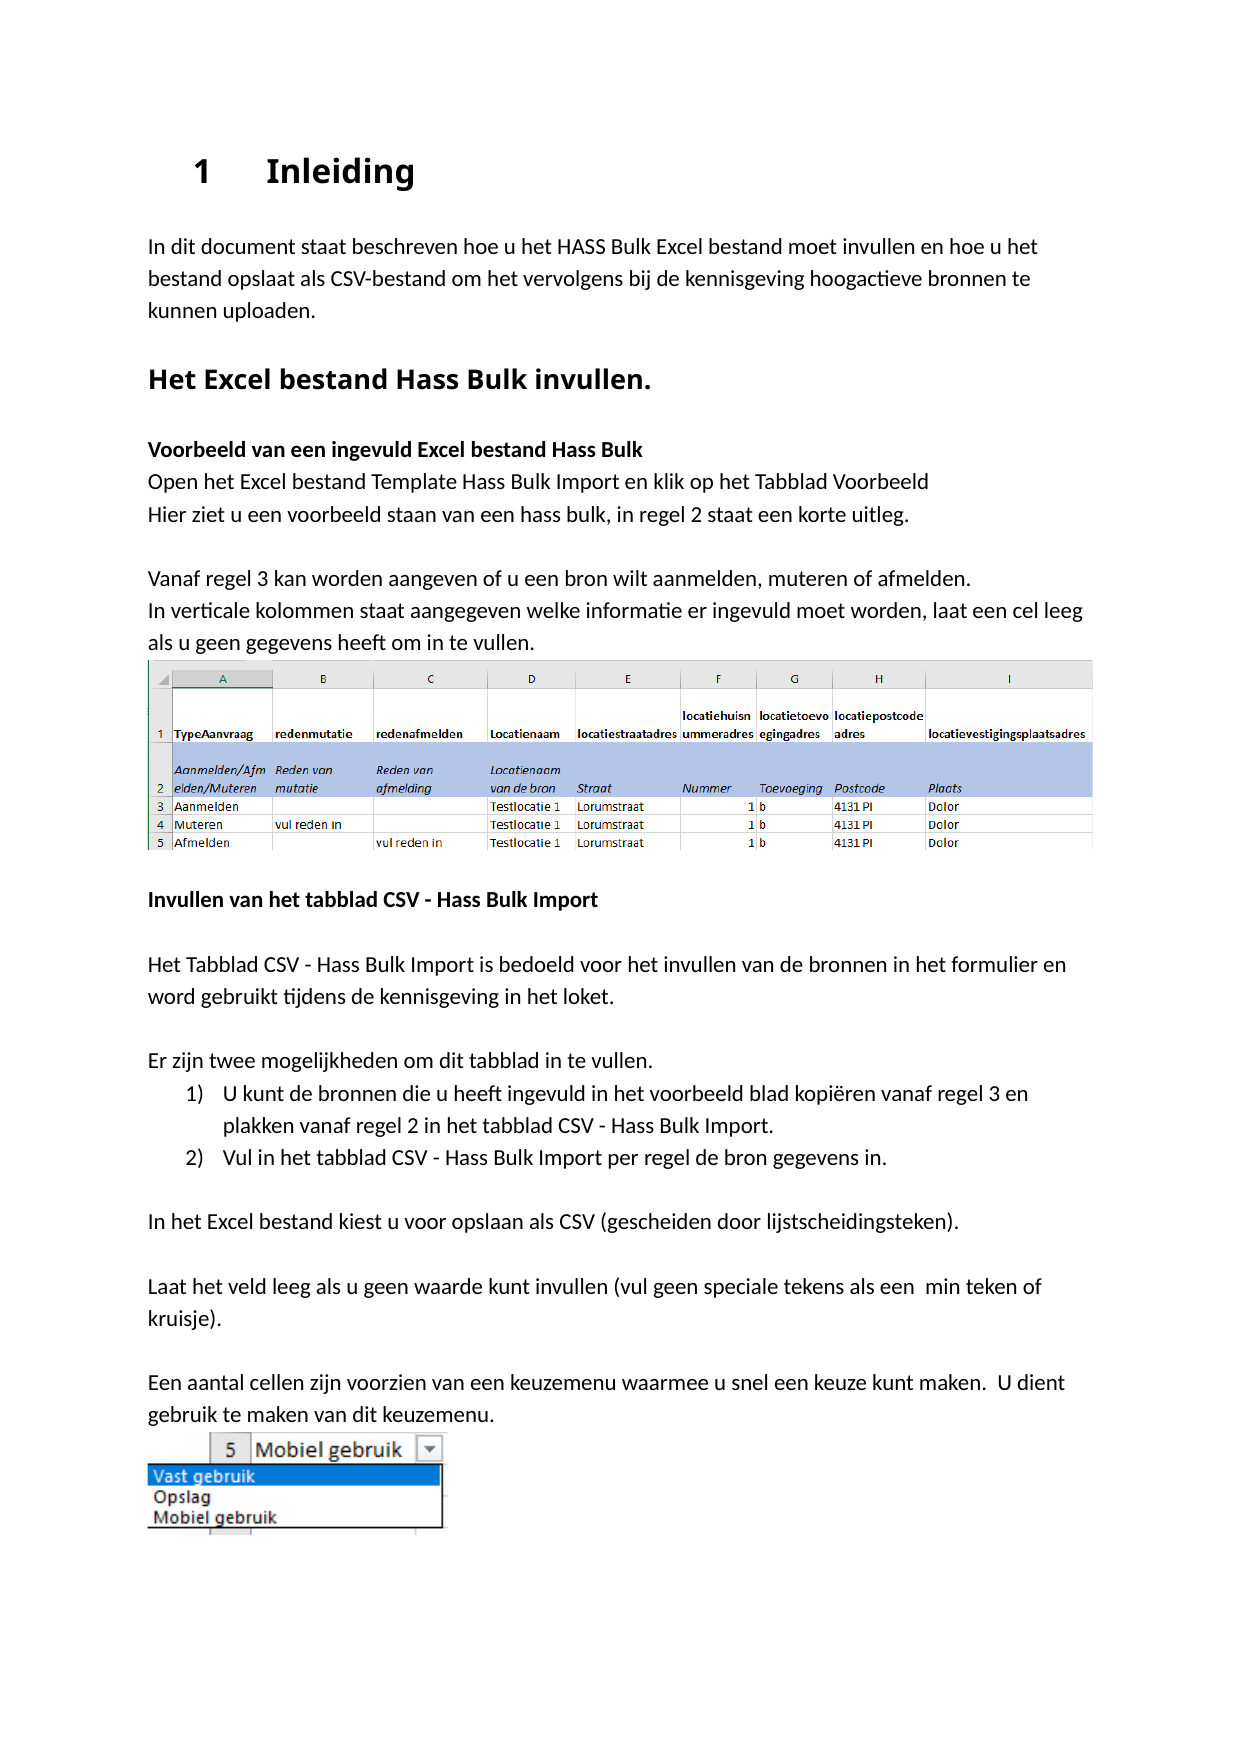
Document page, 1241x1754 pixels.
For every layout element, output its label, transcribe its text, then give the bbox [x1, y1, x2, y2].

text Voorbeeld van een ingevuld Excel bestand Hass Bulk [148, 435, 1093, 463]
text Het Tabblad CSV - Hass Bulk Import is bedoeld voor het invullen van de bronnen in het formulier en word gebruikt tijdens de kennisgeving in het loket. [148, 950, 1093, 1010]
subtitle Inleiding [193, 148, 1093, 193]
text Open het Excel bestand Template Hass Bulk Import en klik op het Tabblad Voorbeeld [148, 467, 1093, 496]
text Er zijn twee mogelijkheden om dit tabblad in te vullen. [148, 1047, 1093, 1074]
list Vul in het tabblad CSV - Hass Bulk Import per regel de bron gegevens in. [185, 1143, 1093, 1171]
text Een aantal cellen zijn voorzien van een keuzemenu waarmee u snel een keuze kunt maken. U dient gebruik te maken van dit keuzemenu. [148, 1368, 1093, 1429]
text In verticale kolommen staat aangegeven welke informatie er ingevuld moet worden, laat een cel leeg als u geen gegevens heeft om in te vullen. [148, 596, 1093, 656]
text In dit document staat beschreven hoe u het HASS Bulk Excel bestand moet invullen en hoe u het bestand opslaat als CSV-bestand om het vervolgens bij de kennisgeving hoogactieve bronnen te kunnen uploaden. [148, 232, 1093, 324]
text Vanaf regel 3 kan worden aangeven of u een bron wilt aanmelden, muteren of afmelden. [148, 564, 1093, 592]
text Hier ziet u een voorbeeld staan van een hass bulk, in regel 2 staat een korte uitleg. [148, 500, 1093, 528]
subtitle Het Excel bestand Hass Bulk invullen. [148, 361, 1093, 398]
text Laat het veld leeg als u geen waarde kunt invullen (vul geen speciale tekens als een min teken of kruisje). [148, 1272, 1093, 1332]
text Invullen van het tabblad CSV - Hass Bulk Import [148, 886, 1093, 914]
list U kunt de bronnen die u heeft ingevuld in het voorbeeld blad kopiëren vanaf regel 3 en plakken vanaf regel 2 in het tabblad CSV - Hass Bulk Import. [185, 1079, 1093, 1139]
text In het Excel bestand kiest u voor opslaan als CSV (gescheiden door lijstscheidingsteken). [148, 1207, 1093, 1236]
